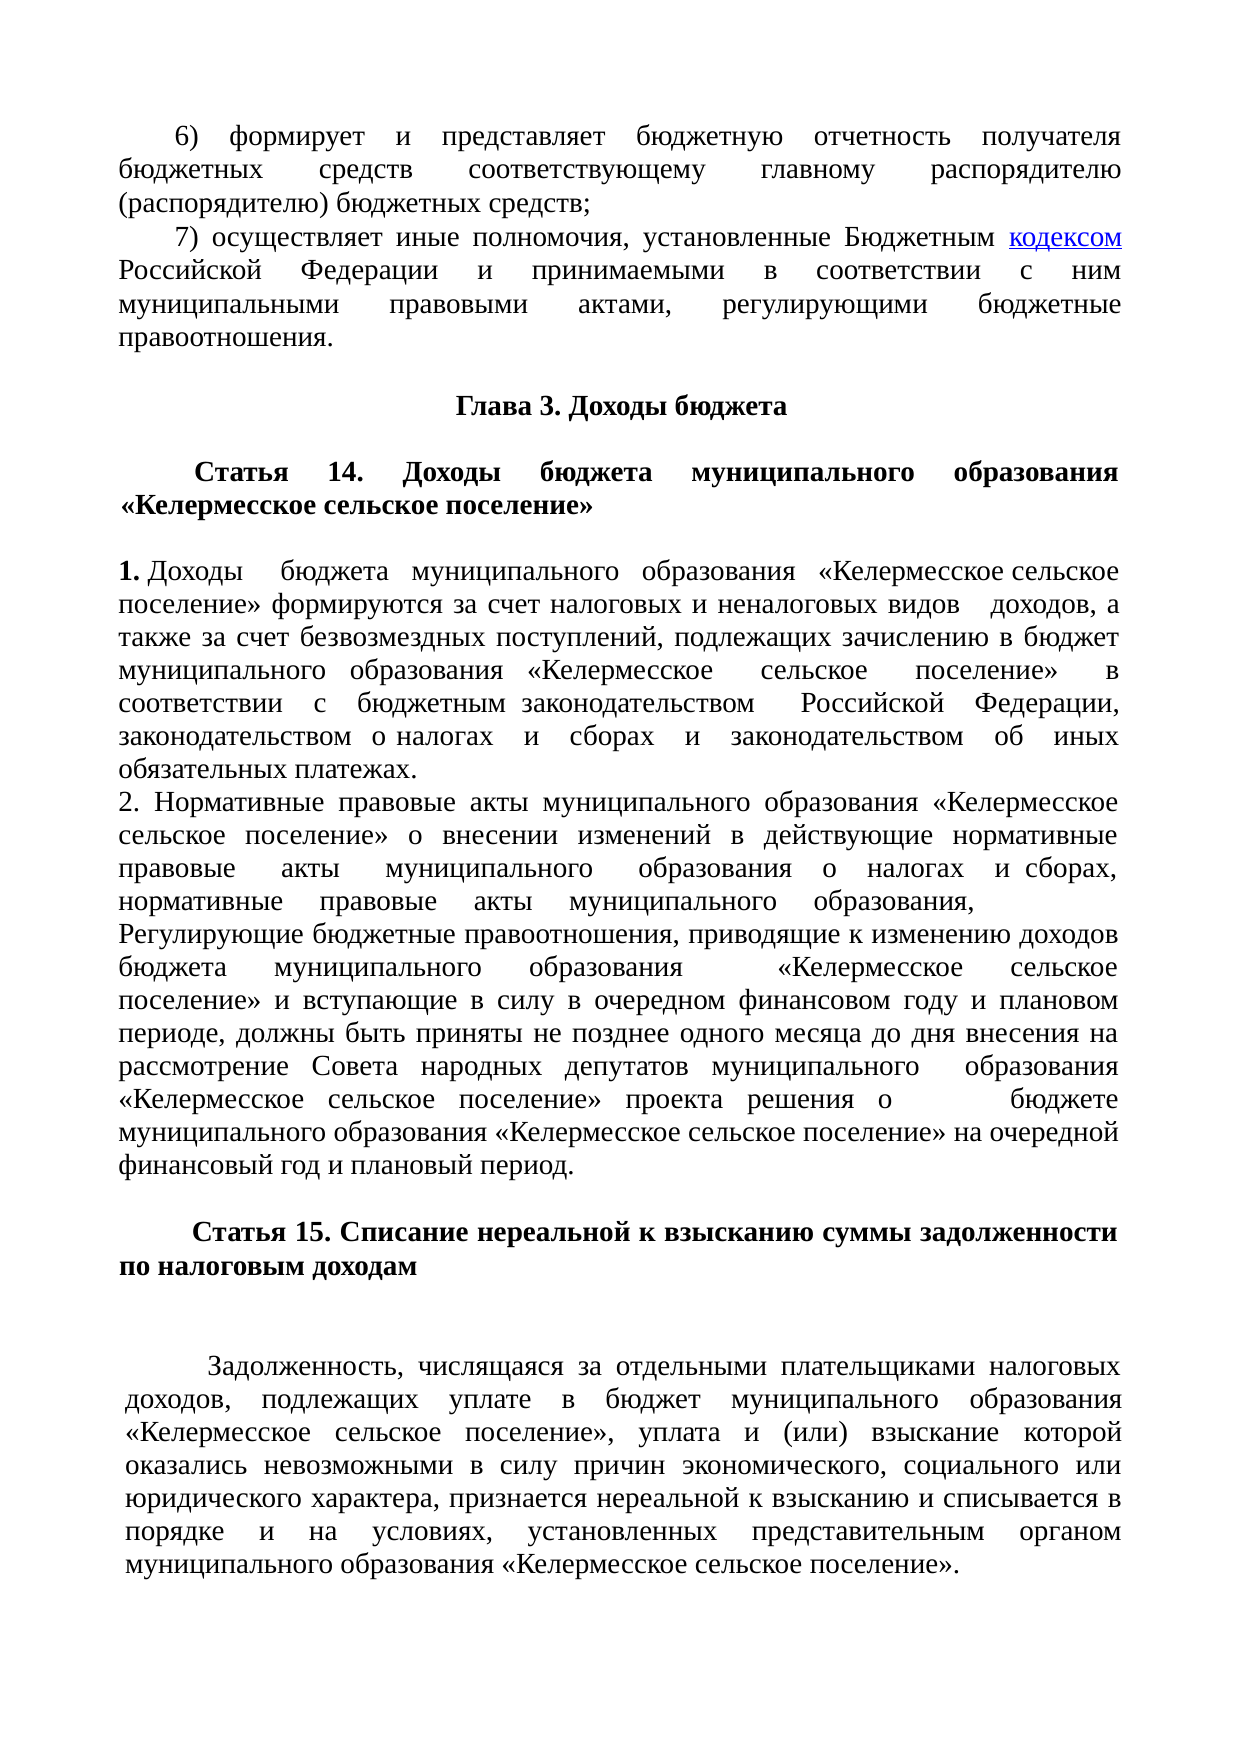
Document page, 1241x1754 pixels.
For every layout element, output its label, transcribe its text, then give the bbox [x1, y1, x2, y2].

text 1. Доходы бюджета муниципального образования «Келермесское сельское поселение» формируются за счет налоговых и неналоговых видов доходов, а также за счет безвозмездных поступлений, подлежащих зачислению в бюджет муниципального образования «Келермесское сельское поселение» в соответствии с бюджетным законодательством Российской Федерации, законодательством о налогах и сборах и законодательством об иных обязательных платежах. [118, 554, 1121, 785]
text 6) формирует и представляет бюджетную отчетность получателя бюджетных средств соответствующему главному распорядителю (распорядителю) бюджетных средств; [118, 118, 1122, 219]
text 2. Нормативные правовые акты муниципального образования «Келермесское сельское поселение» о внесении изменений в действующие нормативные правовые акты муниципального образования о налогах и сборах, нормативные правовые акты муниципального образования, [118, 785, 1119, 917]
text Регулирующие бюджетные правоотношения, приводящие к изменению доходов бюджета муниципального образования «Келермесское сельское поселение» и вступающие в силу в очередном финансовом году и плановом периоде, должны быть приняты не позднее одного месяца до дня внесения на рассмотрение Совета народных депутатов муниципального образования «Келермесское сельское поселение» проекта решения о бюджете муниципального образования «Келермесское сельское поселение» на очередной финансовый год и плановый период. [118, 917, 1120, 1181]
text Статья 15. Списание нереальной к взысканию суммы задолженности по налоговым доходам [119, 1213, 1118, 1282]
text Статья 14. Доходы бюджета муниципального образования «Келермесское сельское поселение» [120, 455, 1119, 521]
text Задолженность, числящаяся за отдельными плательщиками налоговых доходов, подлежащих уплате в бюджет муниципального образования «Келермесское сельское поселение», уплата и (или) взыскание которой оказались невозможными в силу причин экономического, социального или юридического характера, признается нереальной к взысканию и списывается в порядке и на условиях, установленных представительным органом муниципального образования «Келермесское сельское поселение». [125, 1349, 1122, 1580]
text Глава 3. Доходы бюджета [121, 388, 1122, 422]
text 7) осуществляет иные полномочия, установленные Бюджетным кодексом Российской Федерации и принимаемыми в соответствии с ним муниципальными правовыми актами, регулирующими бюджетные правоотношения. [118, 219, 1122, 353]
